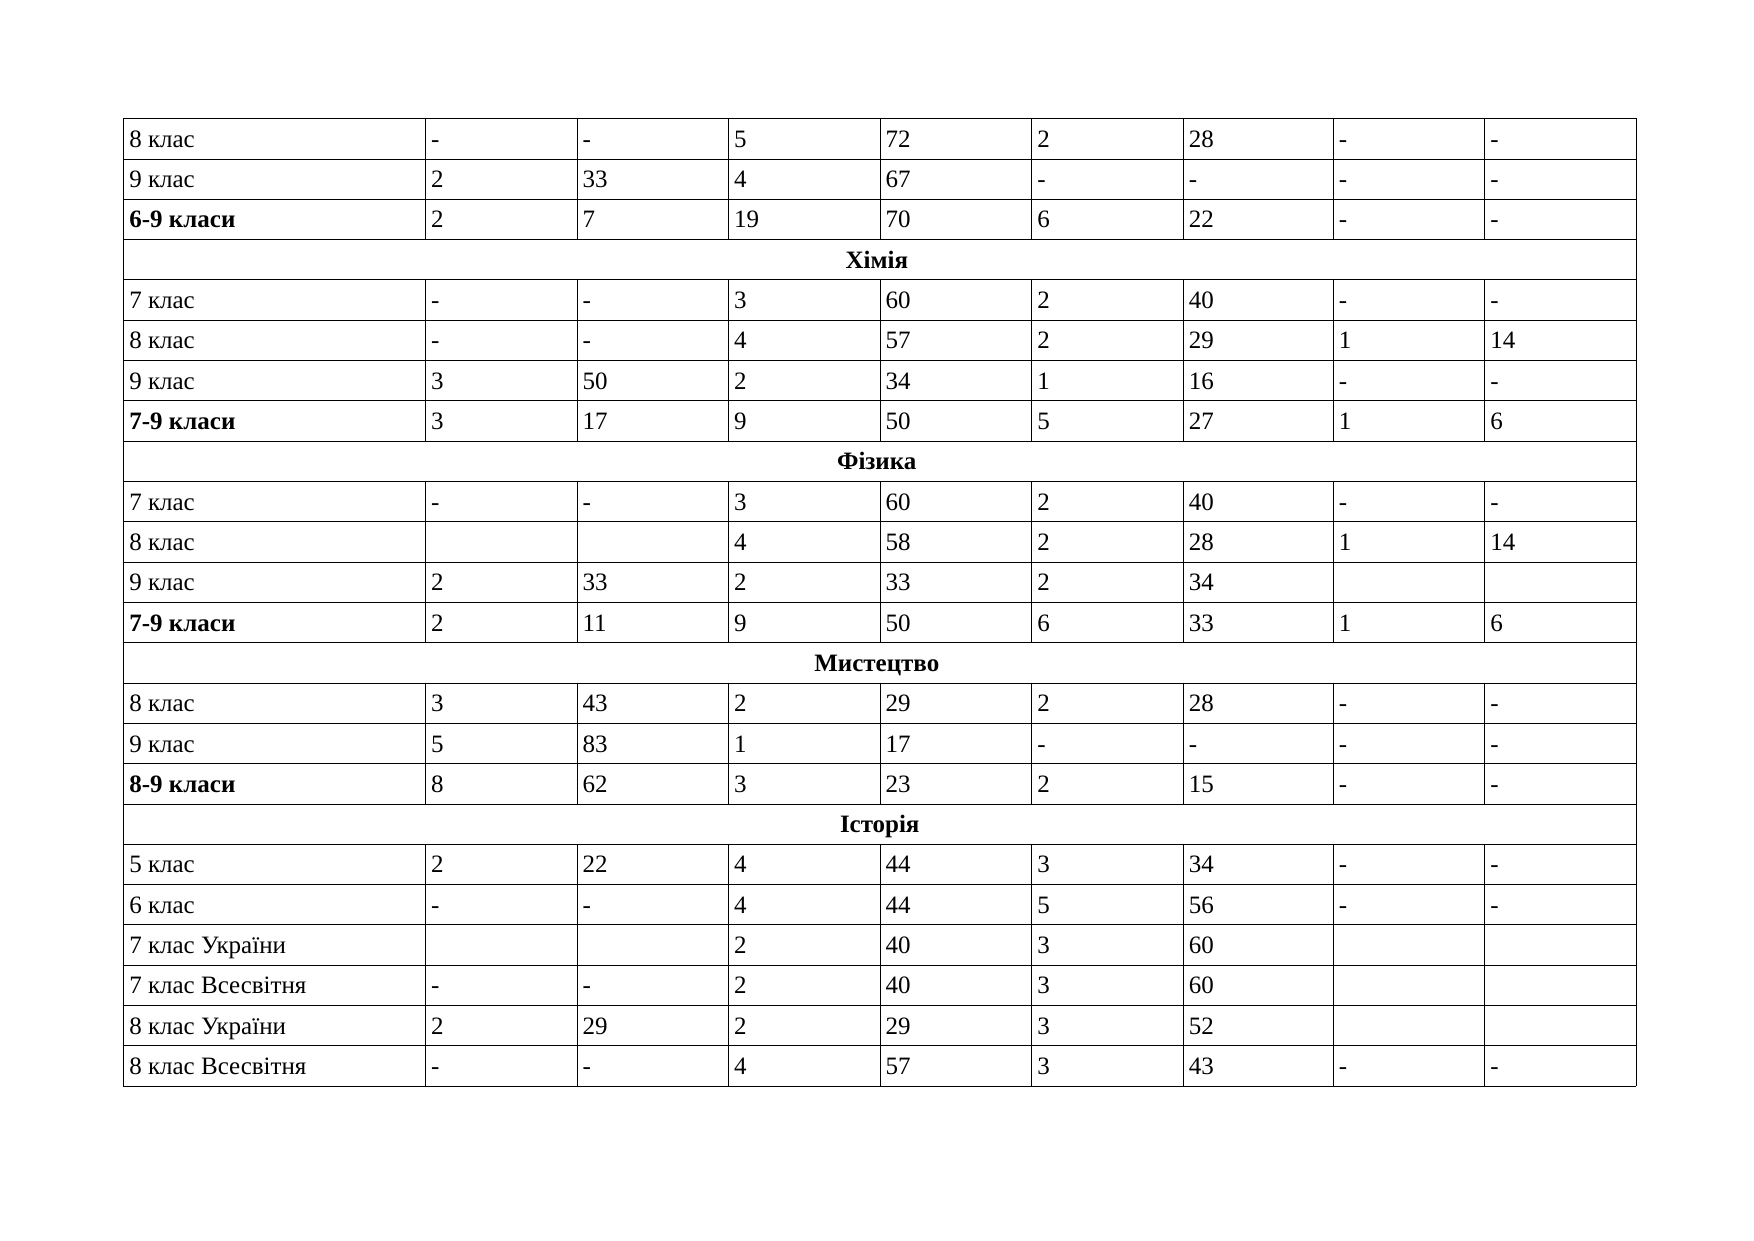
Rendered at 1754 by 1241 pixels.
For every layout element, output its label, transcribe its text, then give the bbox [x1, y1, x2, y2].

table_cell 44 [881, 845, 1031, 884]
table_cell 9 [729, 603, 880, 642]
table_cell 43 [1184, 1046, 1333, 1086]
table_cell 14 [1485, 321, 1636, 360]
table_cell 1 [1334, 522, 1484, 562]
table_cell - [578, 1046, 728, 1086]
table_cell - [1032, 724, 1183, 763]
table_cell 7-9 класи [124, 603, 425, 642]
table_cell 43 [578, 684, 728, 723]
table_cell [1334, 563, 1484, 602]
table_cell 4 [729, 1046, 880, 1086]
table_cell 8 [426, 764, 577, 803]
table_cell 2 [1032, 119, 1183, 158]
table_cell 6 клас [124, 885, 425, 924]
table_cell - [1334, 885, 1484, 924]
table_cell - [1334, 724, 1484, 763]
table_cell [426, 522, 577, 562]
table_cell 3 [1032, 1006, 1183, 1045]
table_cell 3 [426, 684, 577, 723]
table_cell - [426, 280, 577, 320]
table_cell 58 [881, 522, 1031, 562]
table_cell 50 [578, 361, 728, 400]
table_cell - [578, 482, 728, 521]
table_cell 4 [729, 522, 880, 562]
table_cell 2 [729, 684, 880, 723]
table_cell 60 [881, 280, 1031, 320]
table_cell 29 [881, 1006, 1031, 1045]
table_cell - [426, 1046, 577, 1086]
table_cell [1334, 966, 1484, 1005]
table_cell - [426, 321, 577, 360]
table_cell [1485, 966, 1636, 1005]
table_cell 2 [426, 845, 577, 884]
table_cell - [1334, 482, 1484, 521]
table_cell - [1334, 845, 1484, 884]
table_cell 57 [881, 321, 1031, 360]
table_cell 5 [1032, 401, 1183, 441]
table_cell 52 [1184, 1006, 1333, 1045]
table_cell 2 [729, 1006, 880, 1045]
table_cell 67 [881, 160, 1031, 199]
table_cell 3 [729, 764, 880, 803]
table_cell [1485, 1006, 1636, 1045]
table_cell 60 [1184, 925, 1333, 965]
table_cell 8-9 класи [124, 764, 425, 803]
table_cell 57 [881, 1046, 1031, 1086]
table_cell - [1334, 1046, 1484, 1086]
table_cell 33 [1184, 603, 1333, 642]
table_cell Хімія [124, 240, 1636, 279]
table_cell Фізика [124, 442, 1636, 481]
table_cell 8 клас [124, 321, 425, 360]
table_cell 2 [729, 966, 880, 1005]
table_cell 6-9 класи [124, 200, 425, 239]
table_cell 33 [578, 160, 728, 199]
table_cell - [1485, 845, 1636, 884]
table_cell 8 клас України [124, 1006, 425, 1045]
table_cell 9 клас [124, 563, 425, 602]
table_cell 33 [881, 563, 1031, 602]
table_cell 2 [1032, 280, 1183, 320]
table_cell - [1485, 280, 1636, 320]
table_cell 40 [881, 925, 1031, 965]
table_cell 2 [1032, 563, 1183, 602]
table_cell - [578, 280, 728, 320]
table_cell - [1485, 200, 1636, 239]
table_cell 1 [1032, 361, 1183, 400]
table_cell - [578, 119, 728, 158]
table_cell 50 [881, 401, 1031, 441]
table_cell 8 клас Всесвітня [124, 1046, 425, 1086]
table_cell - [1184, 160, 1333, 199]
table_cell - [578, 321, 728, 360]
table_cell 2 [729, 361, 880, 400]
table_cell 9 [729, 401, 880, 441]
table_cell 8 клас [124, 522, 425, 562]
table_cell 19 [729, 200, 880, 239]
table_cell 7 клас [124, 482, 425, 521]
table_cell 9 клас [124, 160, 425, 199]
table_cell 4 [729, 885, 880, 924]
table_cell [578, 522, 728, 562]
table_cell - [1334, 200, 1484, 239]
table_cell 2 [729, 563, 880, 602]
table_cell 70 [881, 200, 1031, 239]
table_cell 40 [1184, 482, 1333, 521]
table_cell 28 [1184, 684, 1333, 723]
table_cell 6 [1032, 603, 1183, 642]
table_cell - [1485, 482, 1636, 521]
table_cell - [578, 885, 728, 924]
table_cell - [426, 966, 577, 1005]
table_cell - [1334, 684, 1484, 723]
table_cell 2 [426, 1006, 577, 1045]
table_cell 1 [1334, 603, 1484, 642]
table_cell 2 [426, 563, 577, 602]
table_cell 2 [426, 603, 577, 642]
table_cell - [426, 482, 577, 521]
table_cell [426, 925, 577, 965]
table_cell 6 [1485, 603, 1636, 642]
table_cell 3 [1032, 966, 1183, 1005]
table_cell - [1334, 119, 1484, 158]
table_cell [1334, 1006, 1484, 1045]
table_cell - [1485, 160, 1636, 199]
table_cell 40 [1184, 280, 1333, 320]
table_cell 1 [1334, 321, 1484, 360]
table_cell 3 [1032, 1046, 1183, 1086]
table_cell 62 [578, 764, 728, 803]
table_cell - [426, 119, 577, 158]
table_cell 2 [1032, 764, 1183, 803]
table_cell 60 [881, 482, 1031, 521]
table_cell 29 [578, 1006, 728, 1045]
table_cell 9 клас [124, 361, 425, 400]
table_cell 56 [1184, 885, 1333, 924]
table_cell - [1485, 119, 1636, 158]
table_cell - [1485, 1046, 1636, 1086]
table_cell [1334, 925, 1484, 965]
table_cell 2 [426, 160, 577, 199]
table_cell 3 [729, 482, 880, 521]
table_cell - [1334, 280, 1484, 320]
table_cell 5 [1032, 885, 1183, 924]
table_cell 5 клас [124, 845, 425, 884]
table_cell - [578, 966, 728, 1005]
table_cell 2 [1032, 522, 1183, 562]
table_cell 7 клас Всесвітня [124, 966, 425, 1005]
table_cell [1485, 925, 1636, 965]
table_cell 29 [881, 684, 1031, 723]
table_cell 7 клас [124, 280, 425, 320]
table_cell 72 [881, 119, 1031, 158]
table_cell 60 [1184, 966, 1333, 1005]
table_cell 83 [578, 724, 728, 763]
table_cell 6 [1485, 401, 1636, 441]
table_cell 33 [578, 563, 728, 602]
table_cell Мистецтво [124, 643, 1636, 682]
table_cell - [1032, 160, 1183, 199]
table_cell 9 клас [124, 724, 425, 763]
table_cell 14 [1485, 522, 1636, 562]
table_cell - [1485, 885, 1636, 924]
table_cell 27 [1184, 401, 1333, 441]
table_cell 16 [1184, 361, 1333, 400]
table_cell 4 [729, 160, 880, 199]
table_cell 50 [881, 603, 1031, 642]
table_cell 17 [578, 401, 728, 441]
table_cell 8 клас [124, 684, 425, 723]
table_cell 22 [578, 845, 728, 884]
table_cell 17 [881, 724, 1031, 763]
table_cell 40 [881, 966, 1031, 1005]
table_cell 34 [881, 361, 1031, 400]
table_cell 22 [1184, 200, 1333, 239]
table_cell 5 [426, 724, 577, 763]
table_cell [1485, 563, 1636, 602]
table_cell 1 [1334, 401, 1484, 441]
table_cell - [1334, 361, 1484, 400]
table_cell 7 клас України [124, 925, 425, 965]
table_cell 1 [729, 724, 880, 763]
table_cell 3 [426, 361, 577, 400]
table_cell 3 [1032, 845, 1183, 884]
table_cell 29 [1184, 321, 1333, 360]
table_cell 7-9 класи [124, 401, 425, 441]
table_cell 28 [1184, 119, 1333, 158]
table_cell 3 [729, 280, 880, 320]
table_cell 34 [1184, 563, 1333, 602]
table_cell 4 [729, 845, 880, 884]
table_cell 15 [1184, 764, 1333, 803]
table_cell - [1334, 160, 1484, 199]
table_cell - [426, 885, 577, 924]
table_cell - [1184, 724, 1333, 763]
table_cell Історія [124, 805, 1636, 844]
table_cell 4 [729, 321, 880, 360]
table_cell 28 [1184, 522, 1333, 562]
table_cell 2 [426, 200, 577, 239]
table_cell 2 [1032, 321, 1183, 360]
table_cell 2 [1032, 684, 1183, 723]
table_cell 5 [729, 119, 880, 158]
table_cell 2 [1032, 482, 1183, 521]
table_cell - [1485, 684, 1636, 723]
table_cell [578, 925, 728, 965]
table_cell 11 [578, 603, 728, 642]
table_cell - [1485, 764, 1636, 803]
table_cell 7 [578, 200, 728, 239]
table_cell 23 [881, 764, 1031, 803]
table_cell 3 [1032, 925, 1183, 965]
table_cell 2 [729, 925, 880, 965]
table_cell 3 [426, 401, 577, 441]
table_cell 44 [881, 885, 1031, 924]
table_cell 6 [1032, 200, 1183, 239]
table_cell - [1485, 724, 1636, 763]
table_cell - [1485, 361, 1636, 400]
table_cell - [1334, 764, 1484, 803]
table_cell 34 [1184, 845, 1333, 884]
table_cell 8 клас [124, 119, 425, 158]
